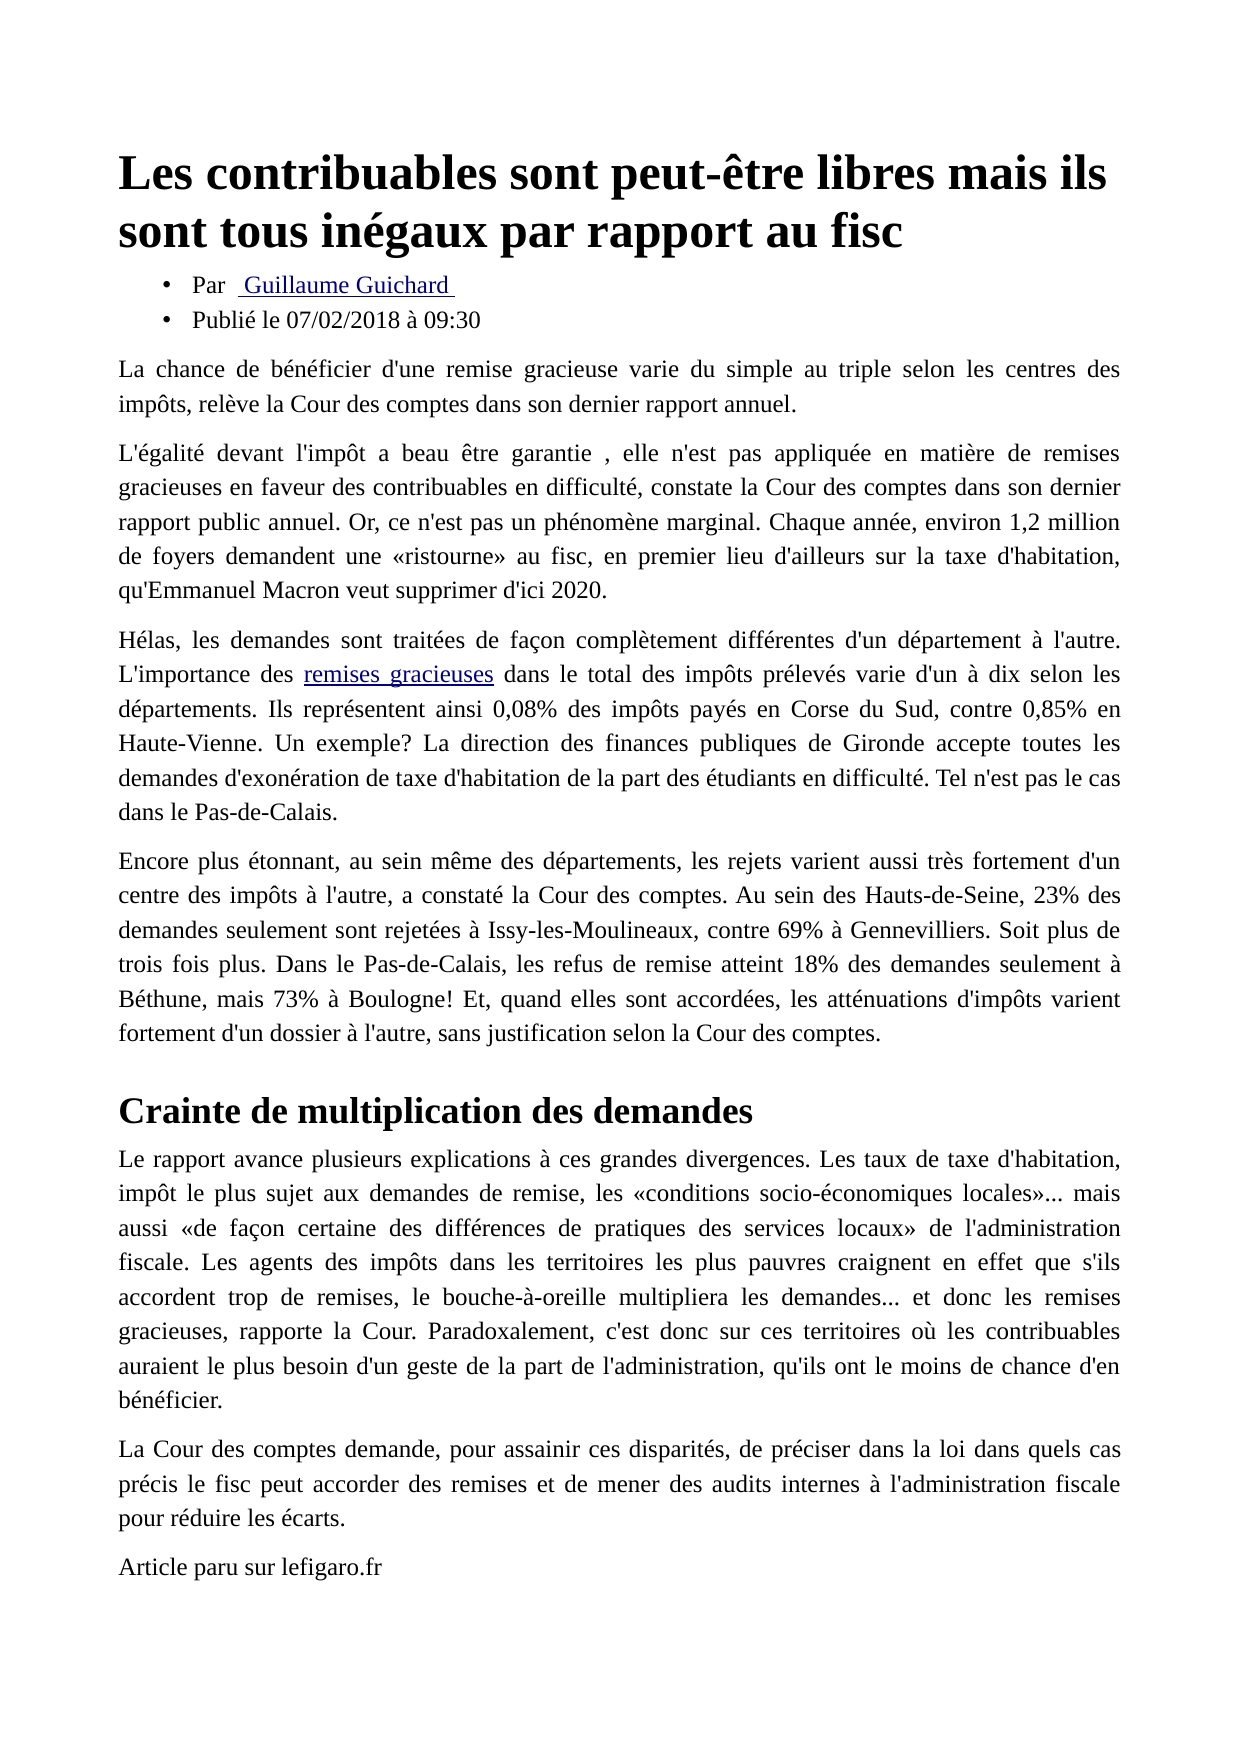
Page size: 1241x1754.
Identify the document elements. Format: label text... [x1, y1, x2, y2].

text La Cour des comptes demande, pour assainir ces disparités, de préciser dans la loi dans quels cas précis le fisc peut accorder des remises et de mener des audits internes à l'administration fiscale pour réduire les écarts. [118, 1434, 1122, 1532]
subtitle Crainte de multiplication des demandes [118, 1088, 1122, 1132]
list Par Guillaume Guichard [162, 271, 1122, 299]
list Publié le 07/02/2018 à 09:30 [162, 305, 1122, 334]
text Le rapport avance plusieurs explications à ces grandes divergences. Les taux de taxe d'habitation, impôt le plus sujet aux demandes de remise, les «conditions socio-économiques locales»... mais aussi «de façon certaine des différences de pratiques des services locaux» de l'administration fiscale. Les agents des impôts dans les territoires les plus pauvres craignent en effet que s'ils accordent trop de remises, le bouche-à-oreille multipliera les demandes... et donc les remises gracieuses, rapporte la Cour. Paradoxalement, c'est donc sur ces territoires où les contribuables auraient le plus besoin d'un geste de la part de l'administration, qu'ils ont le moins de chance d'en bénéficier. [118, 1144, 1122, 1414]
text La chance de bénéficier d'une remise gracieuse varie du simple au triple selon les centres des impôts, relève la Cour des comptes dans son dernier rapport annuel. [118, 354, 1122, 417]
text L'égalité devant l'impôt a beau être garantie , elle n'est pas appliquée en matière de remises gracieuses en faveur des contribuables en difficulté, constate la Cour des comptes dans son dernier rapport public annuel. Or, ce n'est pas un phénomène marginal. Chaque année, environ 1,2 million de foyers demandent une «ristourne» au fisc, en premier lieu d'ailleurs sur la taxe d'habitation, qu'Emmanuel Macron veut supprimer d'ici 2020. [118, 438, 1122, 604]
text Hélas, les demandes sont traitées de façon complètement différentes d'un département à l'autre. L'importance des remises gracieuses dans le total des impôts prélevés varie d'un à dix selon les départements. Ils représentent ainsi 0,08% des impôts payés en Corse du Sud, contre 0,85% en Haute-Vienne. Un exemple? La direction des finances publiques de Gironde accepte toutes les demandes d'exonération de taxe d'habitation de la part des étudiants en difficulté. Tel n'est pas le cas dans le Pas-de-Calais. [118, 625, 1122, 826]
text Article paru sur lefigaro.fr [118, 1552, 1122, 1581]
text Encore plus étonnant, au sein même des départements, les rejets varient aussi très fortement d'un centre des impôts à l'autre, a constaté la Cour des comptes. Au sein des Hauts-de-Seine, 23% des demandes seulement sont rejetées à Issy-les-Moulineaux, contre 69% à Gennevilliers. Soit plus de trois fois plus. Dans le Pas-de-Calais, les refus de remise atteint 18% des demandes seulement à Béthune, mais 73% à Boulogne! Et, quand elles sont accordées, les atténuations d'impôts varient fortement d'un dossier à l'autre, sans justification selon la Cour des comptes. [118, 846, 1122, 1047]
subtitle Les contribuables sont peut-être libres mais ils sont tous inégaux par rapport au fisc [118, 143, 1122, 258]
